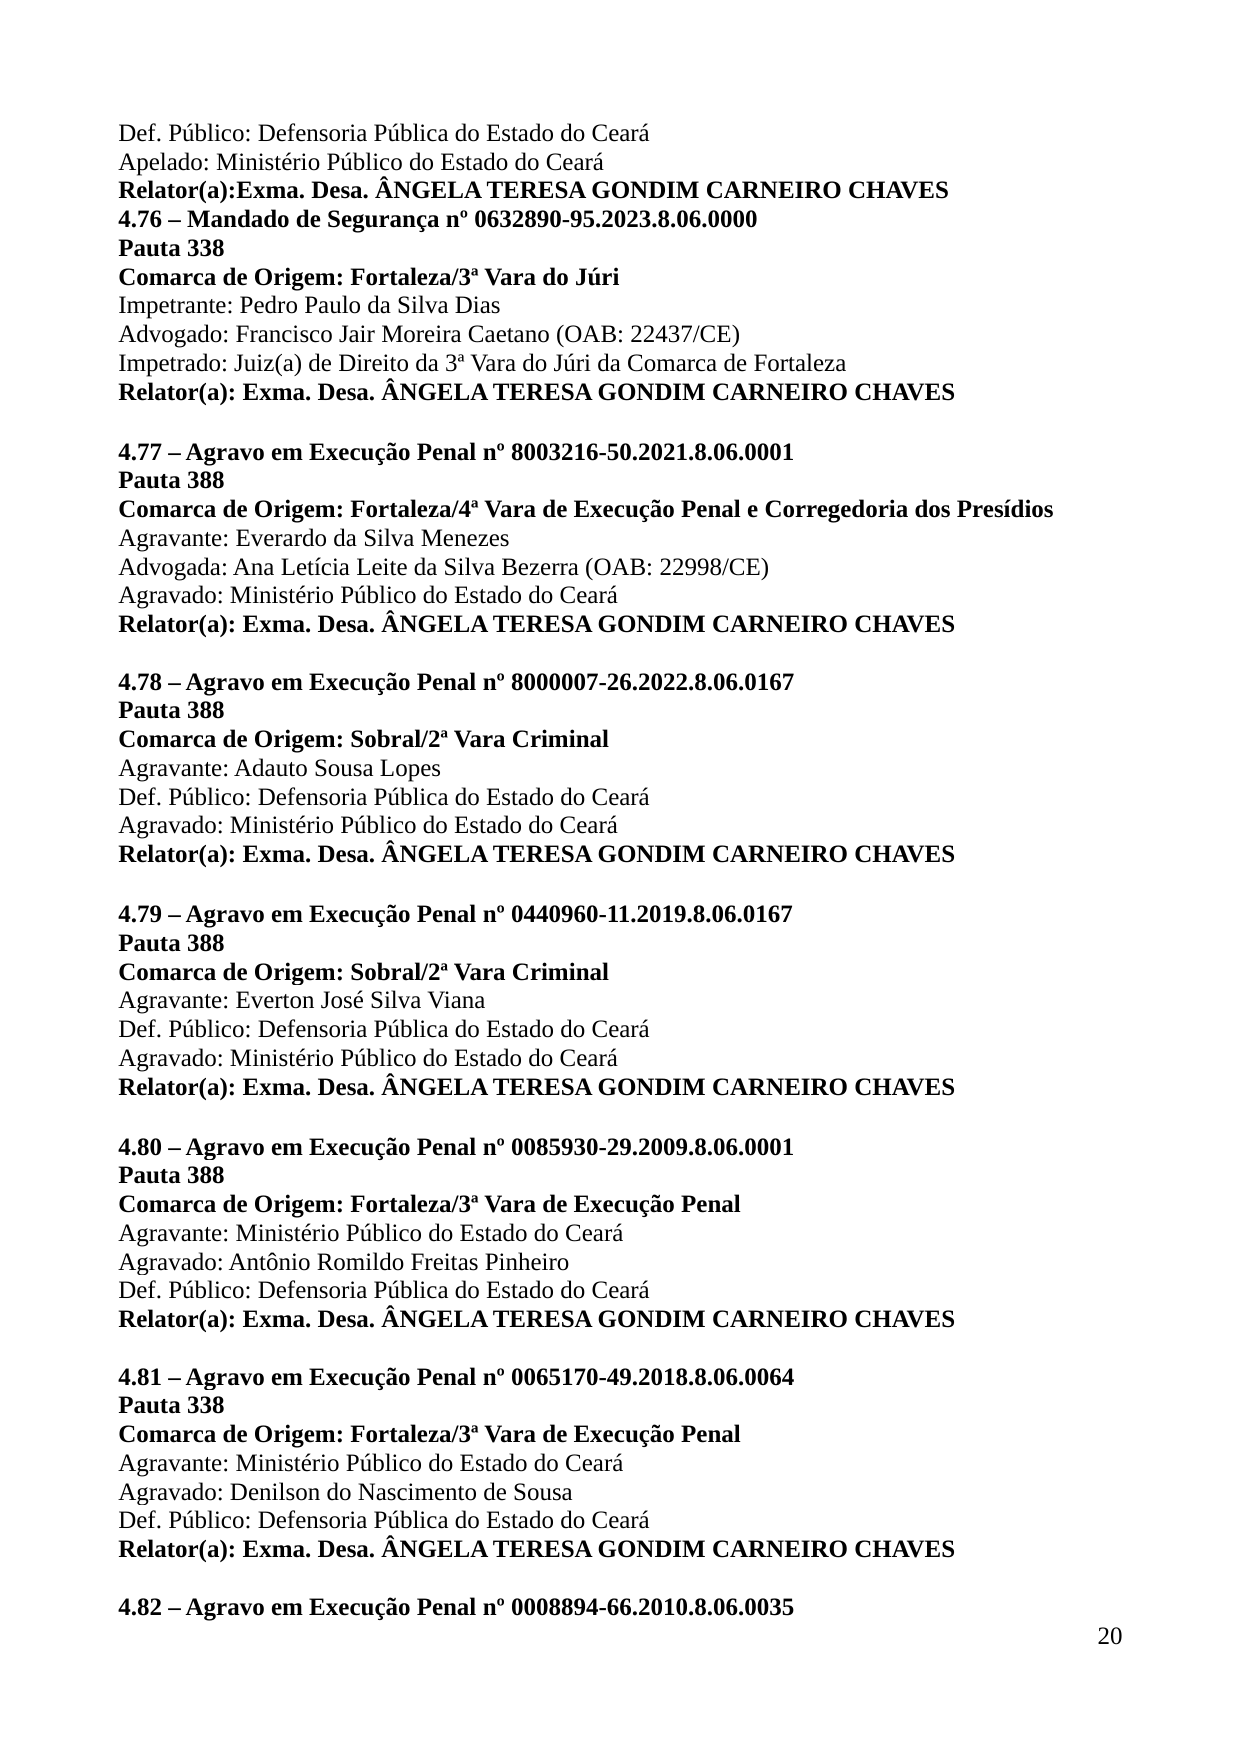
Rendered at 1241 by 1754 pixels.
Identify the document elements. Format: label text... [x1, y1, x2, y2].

text Advogado: Francisco Jair Moreira Caetano (OAB: 22437/CE) [118, 319, 1122, 348]
text Comarca de Origem: Fortaleza/3ª Vara do Júri [118, 262, 1122, 291]
text Comarca de Origem: Sobral/2ª Vara Criminal [118, 957, 1122, 985]
text Def. Público: Defensoria Pública do Estado do Ceará [118, 118, 1122, 147]
text Apelado: Ministério Público do Estado do Ceará [118, 147, 1122, 176]
text Agravado: Ministério Público do Estado do Ceará [118, 1043, 1122, 1072]
text Comarca de Origem: Sobral/2ª Vara Criminal [118, 724, 1122, 753]
text Relator(a):Exma. Desa. ÂNGELA TERESA GONDIM CARNEIRO CHAVES [118, 176, 1122, 204]
text Def. Público: Defensoria Pública do Estado do Ceará [118, 1275, 1122, 1304]
text Pauta 338 [118, 1390, 1122, 1419]
text Def. Público: Defensoria Pública do Estado do Ceará [118, 1505, 1122, 1534]
text Relator(a): Exma. Desa. ÂNGELA TERESA GONDIM CARNEIRO CHAVES [118, 377, 1122, 406]
text Relator(a): Exma. Desa. ÂNGELA TERESA GONDIM CARNEIRO CHAVES [118, 609, 1122, 638]
text Agravado: Antônio Romildo Freitas Pinheiro [118, 1247, 1122, 1275]
text Agravante: Ministério Público do Estado do Ceará [118, 1218, 1122, 1247]
text 4.78 – Agravo em Execução Penal nº 8000007-26.2022.8.06.0167 [118, 667, 1122, 696]
text 4.81 – Agravo em Execução Penal nº 0065170-49.2018.8.06.0064 [118, 1362, 1122, 1390]
text Pauta 338 [118, 233, 1122, 262]
text Comarca de Origem: Fortaleza/4ª Vara de Execução Penal e Corregedoria dos Presídios [118, 494, 1122, 523]
text Agravante: Ministério Público do Estado do Ceará [118, 1448, 1122, 1477]
text Impetrante: Pedro Paulo da Silva Dias [118, 291, 1122, 319]
text Relator(a): Exma. Desa. ÂNGELA TERESA GONDIM CARNEIRO CHAVES [118, 1304, 1122, 1333]
text Agravado: Ministério Público do Estado do Ceará [118, 581, 1122, 609]
text Pauta 388 [118, 1160, 1122, 1189]
text Advogada: Ana Letícia Leite da Silva Bezerra (OAB: 22998/CE) [118, 552, 1122, 581]
text Agravado: Denilson do Nascimento de Sousa [118, 1477, 1122, 1505]
text Impetrado: Juiz(a) de Direito da 3ª Vara do Júri da Comarca de Fortaleza [118, 348, 1122, 377]
text 4.79 – Agravo em Execução Penal nº 0440960-11.2019.8.06.0167 [118, 899, 1122, 928]
text 4.80 – Agravo em Execução Penal nº 0085930-29.2009.8.06.0001 [118, 1132, 1122, 1160]
text Comarca de Origem: Fortaleza/3ª Vara de Execução Penal [118, 1189, 1122, 1218]
text Agravante: Everton José Silva Viana [118, 985, 1122, 1014]
text Pauta 388 [118, 696, 1122, 724]
text Pauta 388 [118, 928, 1122, 957]
text Relator(a): Exma. Desa. ÂNGELA TERESA GONDIM CARNEIRO CHAVES [118, 1072, 1122, 1100]
text 4.77 – Agravo em Execução Penal nº 8003216-50.2021.8.06.0001 [118, 437, 1122, 466]
text Def. Público: Defensoria Pública do Estado do Ceará [118, 782, 1122, 811]
text Comarca de Origem: Fortaleza/3ª Vara de Execução Penal [118, 1419, 1122, 1448]
text 4.82 – Agravo em Execução Penal nº 0008894-66.2010.8.06.0035 [118, 1592, 1122, 1620]
text Def. Público: Defensoria Pública do Estado do Ceará [118, 1014, 1122, 1043]
text Agravante: Adauto Sousa Lopes [118, 753, 1122, 782]
text Agravado: Ministério Público do Estado do Ceará [118, 811, 1122, 839]
text Relator(a): Exma. Desa. ÂNGELA TERESA GONDIM CARNEIRO CHAVES [118, 1534, 1122, 1563]
text Relator(a): Exma. Desa. ÂNGELA TERESA GONDIM CARNEIRO CHAVES [118, 839, 1122, 868]
text Pauta 388 [118, 466, 1122, 494]
text 4.76 – Mandado de Segurança nº 0632890-95.2023.8.06.0000 [118, 204, 1122, 233]
text Agravante: Everardo da Silva Menezes [118, 523, 1122, 552]
